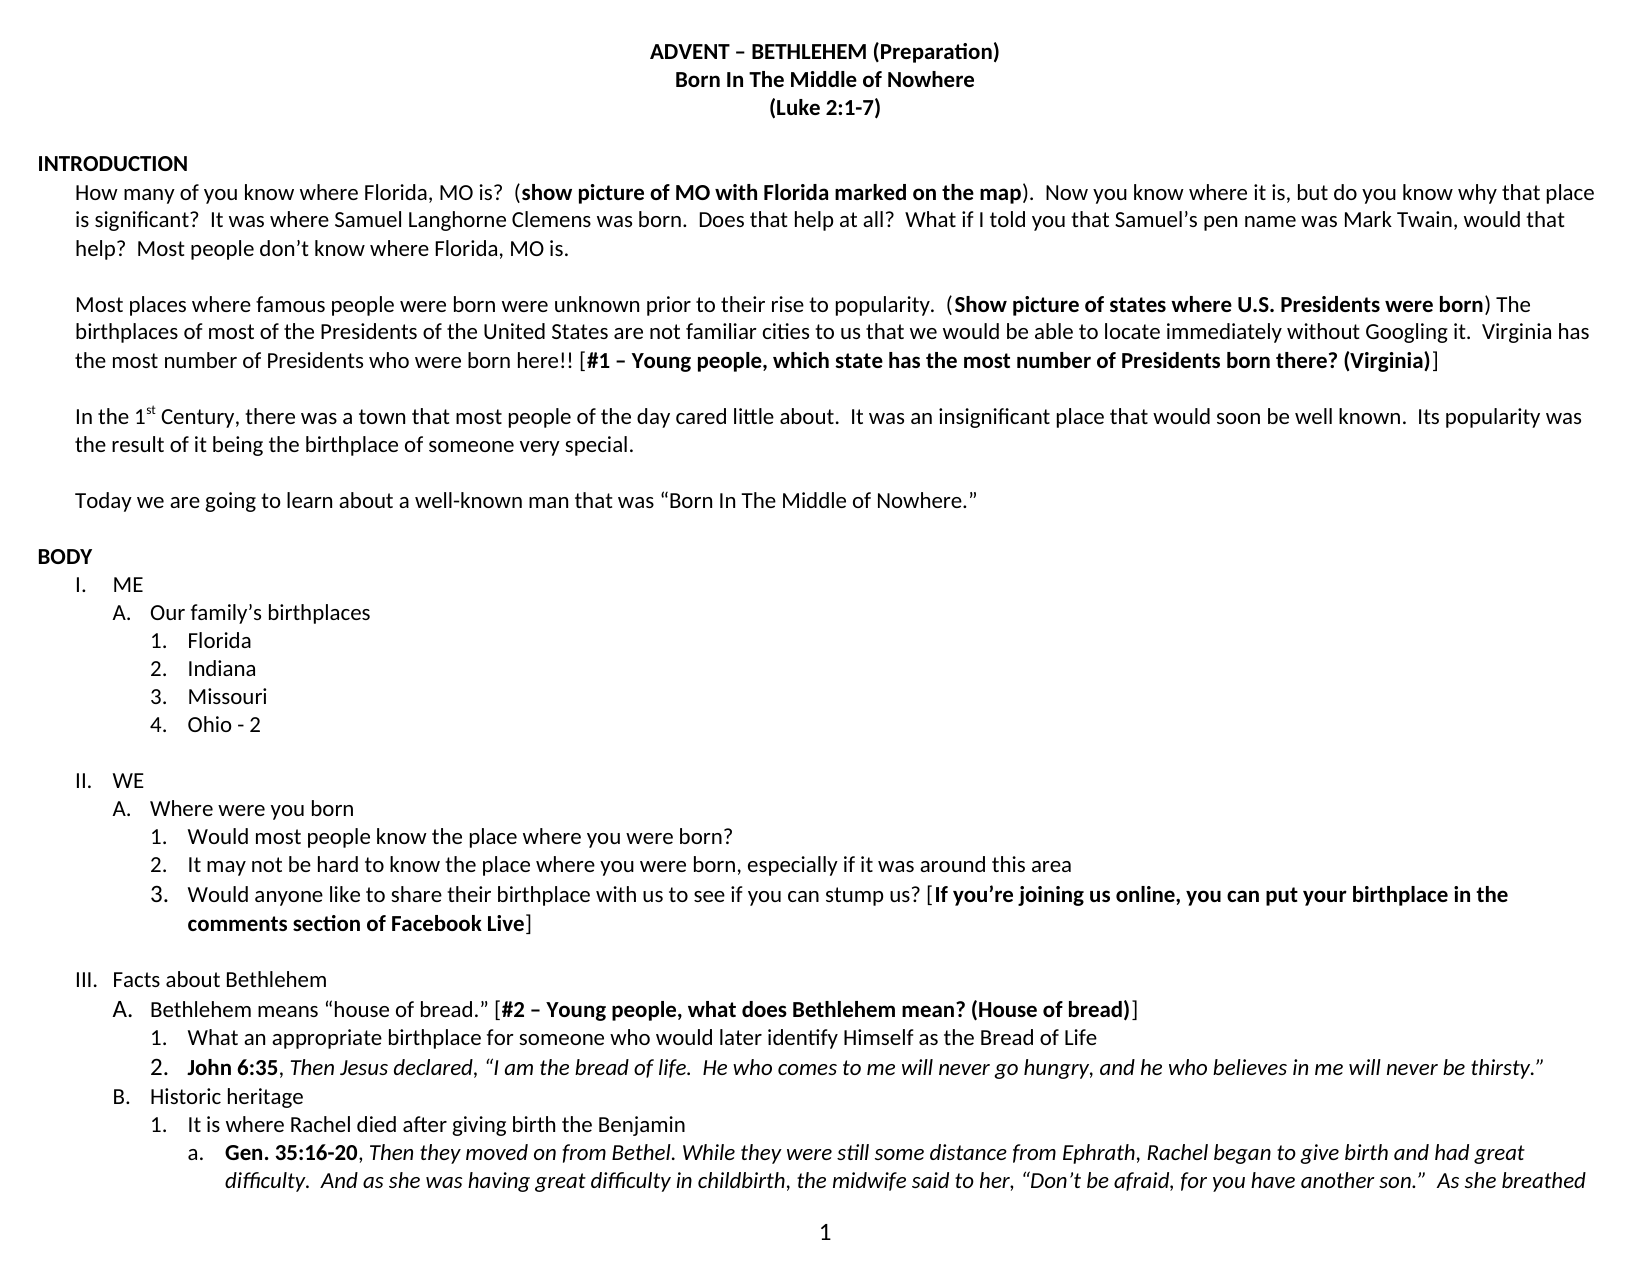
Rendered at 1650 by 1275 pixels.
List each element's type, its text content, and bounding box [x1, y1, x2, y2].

text (Luke 2:1-7) [37, 93, 1612, 122]
list Indiana [150, 654, 1612, 682]
text How many of you know where Florida, MO is? (show picture of MO with Florida marked on the map). Now you know where it is, but do you know why that place is significant? It was where Samuel Langhorne Clemens was born. Does that help at all? What if I told you that Samuel’s pen name was Mark Twain, would that help? Most people don’t know where Florida, MO is. [75, 178, 1612, 262]
list Facts about Bethlehem [75, 965, 1612, 993]
list Florida [150, 626, 1612, 654]
text ADVENT – BETHLEHEM (Preparation) [37, 37, 1612, 66]
text BODY [37, 542, 1612, 570]
list Bethlehem means “house of bread.” [#2 – Young people, what does Bethlehem mean? (House of bread)] [112, 993, 1612, 1023]
list WE [75, 766, 1612, 794]
text In the 1st Century, there was a town that most people of the day cared little about. It was an insignificant place that would soon be well known. Its popularity was the result of it being the birthplace of someone very special. [75, 402, 1612, 458]
list What an appropriate birthplace for someone who would later identify Himself as the Bread of Life [150, 1023, 1612, 1051]
list Gen. 35:16-20, Then they moved on from Bethel. While they were still some distance from Ephrath, Rachel began to give birth and had great difficulty. And as she was having great difficulty in childbirth, the midwife said to her, “Don’t be afraid, for you have another son.” As she breathed [187, 1138, 1612, 1194]
text Born In The Middle of Nowhere [37, 66, 1612, 93]
list Our family’s birthplaces [112, 598, 1612, 626]
list Historic heritage [112, 1082, 1612, 1110]
text Most places where famous people were born were unknown prior to their rise to popularity. (Show picture of states where U.S. Presidents were born) The birthplaces of most of the Presidents of the United States are not familiar cities to us that we would be able to locate immediately without Googling it. Virginia has the most number of Presidents who were born here!! [#1 – Young people, which state has the most number of Presidents born there? (Virginia)] [75, 290, 1612, 374]
list It is where Rachel died after giving birth the Benjamin [150, 1110, 1612, 1138]
list ME [75, 570, 1612, 598]
text Today we are going to learn about a well-known man that was “Born In The Middle of Nowhere.” [75, 486, 1612, 514]
list John 6:35, Then Jesus declared, “I am the bread of life. He who comes to me will never go hungry, and he who believes in me will never be thirsty.” [150, 1051, 1612, 1082]
text INTRODUCTION [37, 149, 1612, 178]
list Missouri [150, 682, 1612, 710]
list Would most people know the place where you were born? [150, 822, 1612, 850]
list Would anyone like to share their birthplace with us to see if you can stump us? [If you’re joining us online, you can put your birthplace in the comments section of Facebook Live] [150, 878, 1612, 937]
list It may not be hard to know the place where you were born, especially if it was around this area [150, 850, 1612, 878]
list Ohio - 2 [150, 710, 1612, 738]
list Where were you born [112, 794, 1612, 822]
